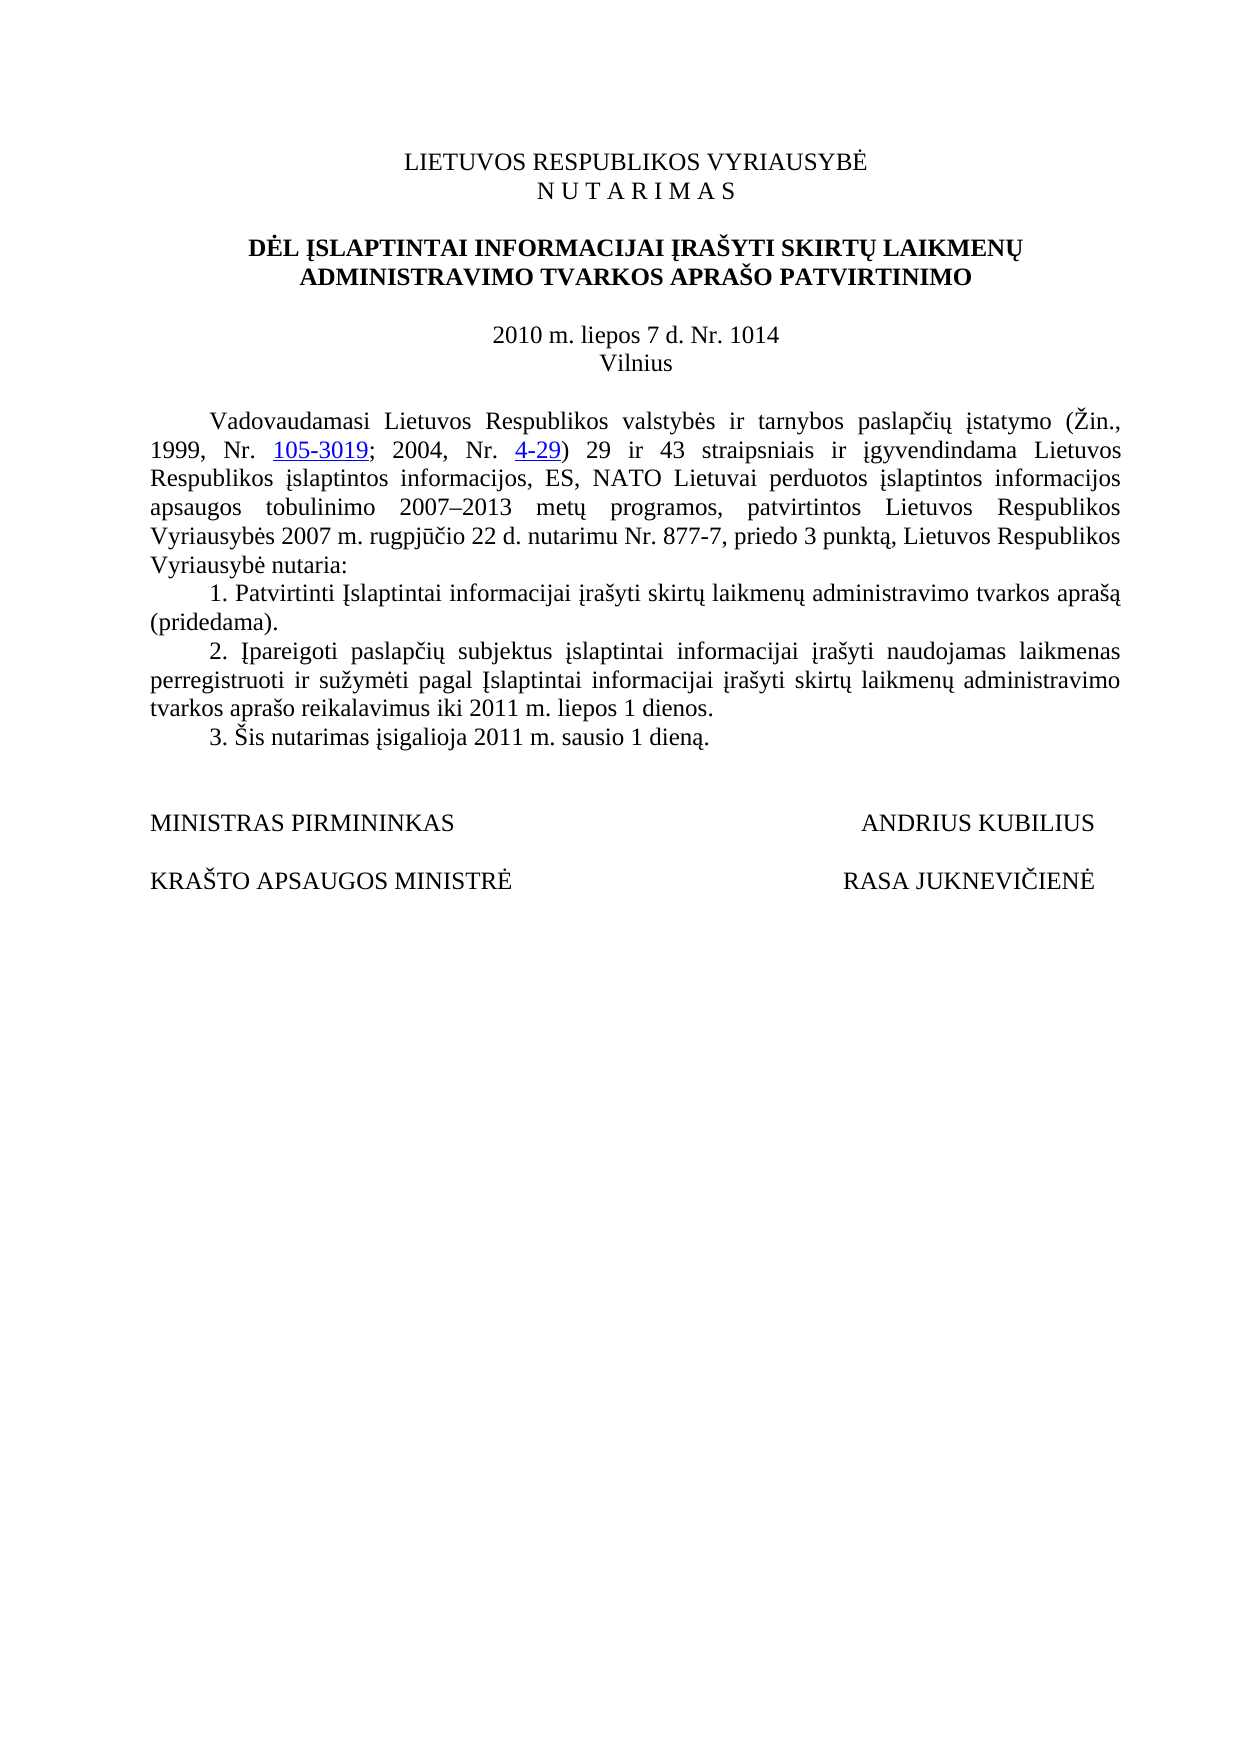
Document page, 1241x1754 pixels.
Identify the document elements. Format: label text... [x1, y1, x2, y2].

text 3. Šis nutarimas įsigalioja 2011 m. sausio 1 dieną. [150, 722, 1122, 751]
text KRAŠTO APSAUGOS MINISTRĖ RASA JUKNEVIČIENĖ [150, 866, 1122, 895]
text Vilnius [150, 348, 1122, 377]
text 1. Patvirtinti Įslaptintai informacijai įrašyti skirtų laikmenų administravimo tvarkos aprašą (pridedama). [150, 578, 1122, 636]
text Lietuvos Respublikos Vyriausybė [150, 147, 1122, 176]
text 2010 m. liepos 7 d. Nr. 1014 [150, 320, 1122, 348]
text DĖL ĮSLAPTINTAI INFORMACIJAI ĮRAŠYTI SKIRTŲ LAIKMENŲ ADMINISTRAVIMO TVARKOS APRAŠO PATVIRTINIMO [150, 233, 1122, 291]
text Vadovaudamasi Lietuvos Respublikos valstybės ir tarnybos paslapčių įstatymo (Žin., 1999, Nr. 105-3019; 2004, Nr. 4-29) 29 ir 43 straipsniais ir įgyvendindama Lietuvos Respublikos įslaptintos informacijos, ES, NATO Lietuvai perduotos įslaptintos informacijos apsaugos tobulinimo 2007–2013 metų programos, patvirtintos Lietuvos Respublikos Vyriausybės 2007 m. rugpjūčio 22 d. nutarimu Nr. 877-7, priedo 3 punktą, Lietuvos Respublikos Vyriausybė nutaria: [150, 406, 1122, 578]
text MINISTRAS PIRMININKAS ANDRIUS KUBILIUS [150, 808, 1122, 837]
text NUTARIMAS [150, 176, 1122, 205]
text 2. Įpareigoti paslapčių subjektus įslaptintai informacijai įrašyti naudojamas laikmenas perregistruoti ir sužymėti pagal Įslaptintai informacijai įrašyti skirtų laikmenų administravimo tvarkos aprašo reikalavimus iki 2011 m. liepos 1 dienos. [150, 636, 1122, 722]
